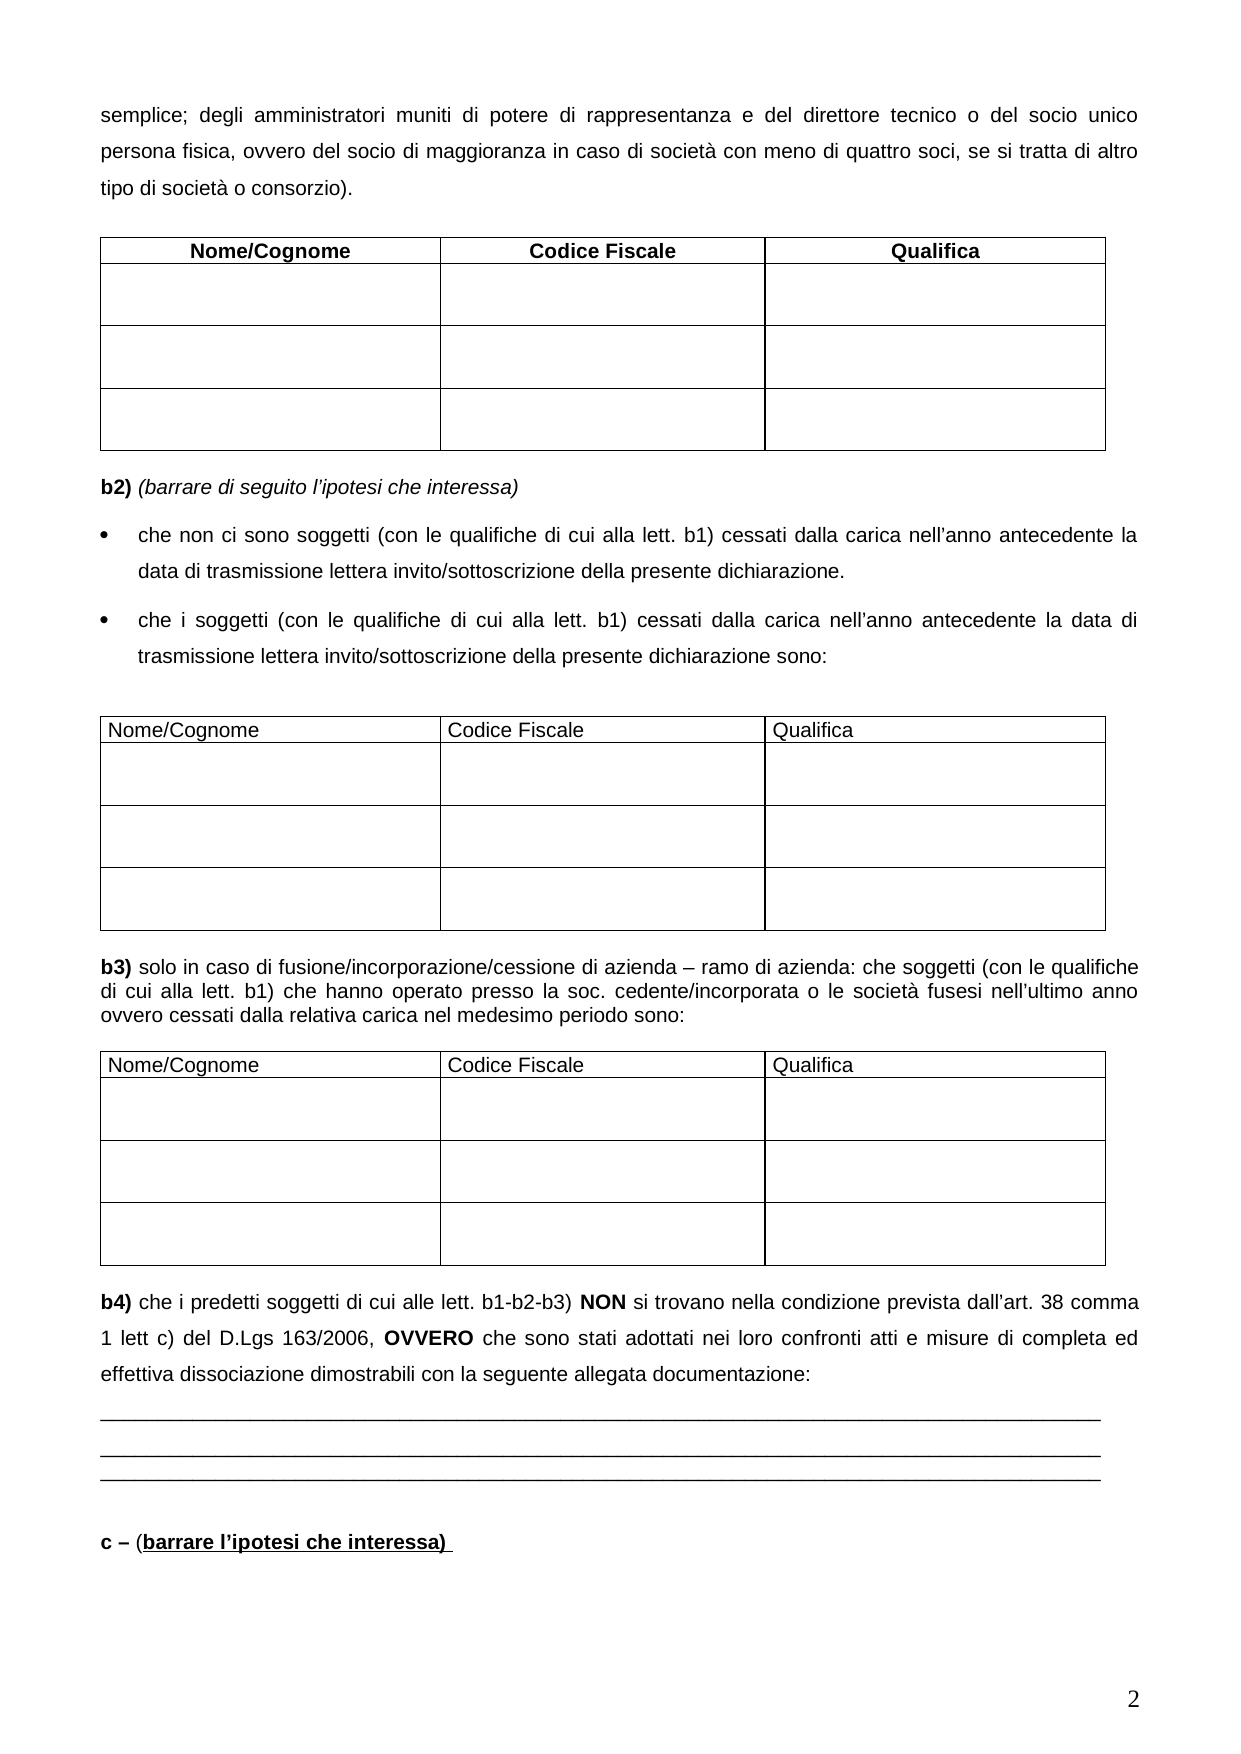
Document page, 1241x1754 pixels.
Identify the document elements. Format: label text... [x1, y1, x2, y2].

text b3) solo in caso di fusione/incorporazione/cessione di azienda – ramo di azienda: che soggetti (con le qualifiche di cui alla lett. b1) che hanno operato presso la soc. cedente/incorporata o le società fusesi nell’ultimo anno ovvero cessati dalla relativa carica nel medesimo periodo sono: [100, 955, 1140, 1027]
table_cell [101, 264, 440, 325]
table_cell [101, 1078, 440, 1139]
table_cell [101, 868, 440, 929]
table_cell [766, 1078, 1105, 1139]
table_header Codice Fiscale [441, 717, 764, 742]
table_cell [441, 1078, 764, 1139]
table_header Nome/Cognome [101, 238, 440, 263]
text c – (barrare l’ipotesi che interessa) [100, 1530, 1140, 1554]
text _______________________________________________________________________________________ [100, 1398, 1140, 1422]
list che non ci sono soggetti (con le qualifiche di cui alla lett. b1) cessati dalla carica nell’anno antecedente la data di trasmissione lettera invito/sottoscrizione della presente dichiarazione. [100, 523, 1140, 583]
table_cell [441, 389, 764, 450]
text semplice; degli amministratori muniti di potere di rappresentanza e del direttore tecnico o del socio unico persona fisica, ovvero del socio di maggioranza in caso di società con meno di quattro soci, se si tratta di altro tipo di società o consorzio). [100, 103, 1140, 199]
table_cell [101, 1141, 440, 1202]
table_header Codice Fiscale [441, 238, 764, 263]
table_cell [766, 743, 1105, 804]
table_cell [441, 1141, 764, 1202]
text b2) (barrare di seguito l’ipotesi che interessa) [100, 475, 1140, 499]
table_cell [101, 389, 440, 450]
text _______________________________________________________________________________________ [100, 1458, 1140, 1482]
table_header Nome/Cognome [101, 1052, 440, 1077]
table_header Qualifica [766, 1052, 1105, 1077]
table_cell [101, 326, 440, 388]
table_cell [101, 1203, 440, 1264]
text _______________________________________________________________________________________ [100, 1434, 1140, 1458]
table_cell [766, 326, 1105, 388]
table_cell [441, 264, 764, 325]
table_cell [441, 326, 764, 388]
table_header Codice Fiscale [441, 1052, 764, 1077]
table_cell [101, 806, 440, 867]
table_cell [101, 743, 440, 804]
table_header Qualifica [766, 238, 1105, 263]
table_cell [766, 1141, 1105, 1202]
table_cell [441, 1203, 764, 1264]
table_cell [766, 389, 1105, 450]
table_cell [441, 743, 764, 804]
table_cell [766, 264, 1105, 325]
list che i soggetti (con le qualifiche di cui alla lett. b1) cessati dalla carica nell’anno antecedente la data di trasmissione lettera invito/sottoscrizione della presente dichiarazione sono: [100, 608, 1140, 668]
table_cell [766, 868, 1105, 929]
table_cell [441, 868, 764, 929]
table_header Qualifica [766, 717, 1105, 742]
text b4) che i predetti soggetti di cui alle lett. b1-b2-b3) NON si trovano nella condizione prevista dall’art. 38 comma 1 lett c) del D.Lgs 163/2006, OVVERO che sono stati adottati nei loro confronti atti e misure di completa ed effettiva dissociazione dimostrabili con la seguente allegata documentazione: [100, 1289, 1140, 1386]
table_cell [766, 1203, 1105, 1264]
table_cell [441, 806, 764, 867]
table_header Nome/Cognome [101, 717, 440, 742]
table_cell [766, 806, 1105, 867]
